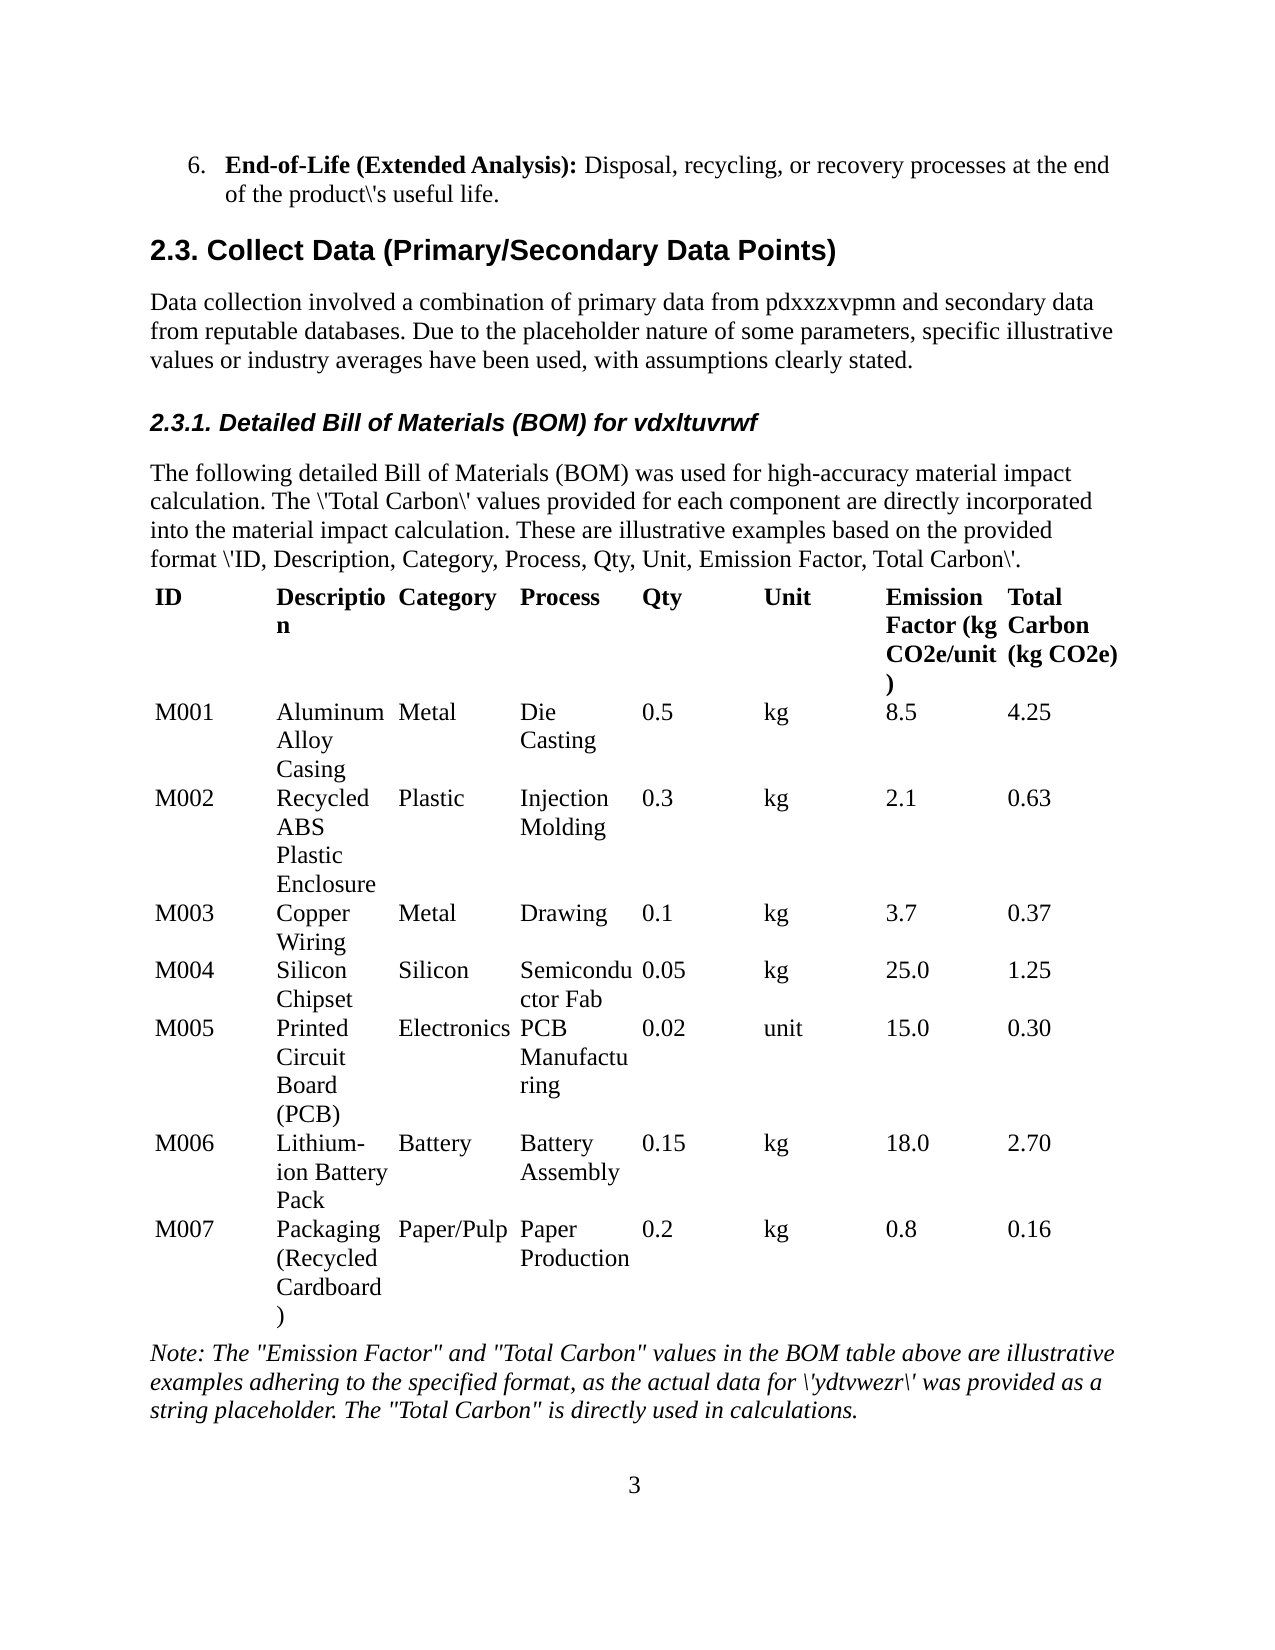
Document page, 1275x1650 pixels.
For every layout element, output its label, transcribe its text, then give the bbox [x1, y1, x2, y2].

table_cell 0.15 [638, 1128, 759, 1214]
table_cell 18.0 [881, 1128, 1003, 1214]
table_header ID [150, 582, 272, 697]
table_cell 0.16 [1003, 1214, 1125, 1329]
table_cell kg [759, 898, 881, 955]
subtitle 2.3.1. Detailed Bill of Materials (BOM) for vdxltuvrwf [150, 408, 1125, 436]
table_cell 0.37 [1003, 898, 1125, 955]
table_cell Die Casting [516, 697, 637, 783]
table_cell kg [759, 1214, 881, 1329]
table_cell M003 [150, 898, 272, 955]
table_header Unit [759, 582, 881, 697]
table_cell Aluminum Alloy Casing [272, 697, 394, 783]
table_cell unit [759, 1013, 881, 1128]
table_cell Packaging (Recycled Cardboard) [272, 1214, 394, 1329]
table_cell Paper/Pulp [394, 1214, 516, 1329]
table_cell kg [759, 697, 881, 783]
table_cell PCB Manufacturing [516, 1013, 637, 1128]
table_cell 0.02 [638, 1013, 759, 1128]
table_cell M004 [150, 955, 272, 1013]
table_cell kg [759, 783, 881, 898]
table_cell 2.70 [1003, 1128, 1125, 1214]
table_cell kg [759, 955, 881, 1013]
table_cell 1.25 [1003, 955, 1125, 1013]
table_cell M007 [150, 1214, 272, 1329]
table_cell 0.63 [1003, 783, 1125, 898]
table_cell M001 [150, 697, 272, 783]
table_header Description [272, 582, 394, 697]
table_cell 0.1 [638, 898, 759, 955]
table_cell 0.30 [1003, 1013, 1125, 1128]
table_cell Plastic [394, 783, 516, 898]
table_header Emission Factor (kg CO2e/unit) [881, 582, 1003, 697]
text Note: The "Emission Factor" and "Total Carbon" values in the BOM table above are illustrative examples adhering to the specified format, as the actual data for \'ydtvwezr\' was provided as a string placeholder. The "Total Carbon" is directly used in calculations. [150, 1338, 1125, 1424]
table_cell Metal [394, 697, 516, 783]
table_cell 0.3 [638, 783, 759, 898]
text The following detailed Bill of Materials (BOM) was used for high-accuracy material impact calculation. The \'Total Carbon\' values provided for each component are directly incorporated into the material impact calculation. These are illustrative examples based on the provided format \'ID, Description, Category, Process, Qty, Unit, Emission Factor, Total Carbon\'. [150, 458, 1125, 573]
table_header Category [394, 582, 516, 697]
table_cell M005 [150, 1013, 272, 1128]
table_cell Silicon [394, 955, 516, 1013]
table_header Total Carbon (kg CO2e) [1003, 582, 1125, 697]
table_cell Battery [394, 1128, 516, 1214]
table_cell M002 [150, 783, 272, 898]
table_cell 3.7 [881, 898, 1003, 955]
table_cell kg [759, 1128, 881, 1214]
table_cell 2.1 [881, 783, 1003, 898]
table_cell Paper Production [516, 1214, 637, 1329]
table_cell Printed Circuit Board (PCB) [272, 1013, 394, 1128]
table_cell Battery Assembly [516, 1128, 637, 1214]
text Data collection involved a combination of primary data from pdxxzxvpmn and secondary data from reputable databases. Due to the placeholder nature of some parameters, specific illustrative values or industry averages have been used, with assumptions clearly stated. [150, 287, 1125, 374]
table_cell 8.5 [881, 697, 1003, 783]
subtitle 2.3. Collect Data (Primary/Secondary Data Points) [150, 232, 1125, 266]
table_cell 0.8 [881, 1214, 1003, 1329]
table_cell Metal [394, 898, 516, 955]
table_cell Lithium-ion Battery Pack [272, 1128, 394, 1214]
table_cell Recycled ABS Plastic Enclosure [272, 783, 394, 898]
table_cell 0.05 [638, 955, 759, 1013]
table_cell 4.25 [1003, 697, 1125, 783]
table_cell Electronics [394, 1013, 516, 1128]
table_header Qty [638, 582, 759, 697]
table_cell 0.5 [638, 697, 759, 783]
table_cell Semiconductor Fab [516, 955, 637, 1013]
table_cell 0.2 [638, 1214, 759, 1329]
list End-of-Life (Extended Analysis): Disposal, recycling, or recovery processes at the end of the product\'s useful life. [187, 150, 1125, 207]
table_cell 25.0 [881, 955, 1003, 1013]
table_header Process [516, 582, 637, 697]
table_cell 15.0 [881, 1013, 1003, 1128]
table_cell M006 [150, 1128, 272, 1214]
table_cell Copper Wiring [272, 898, 394, 955]
table_cell Silicon Chipset [272, 955, 394, 1013]
table_cell Injection Molding [516, 783, 637, 898]
table_cell Drawing [516, 898, 637, 955]
